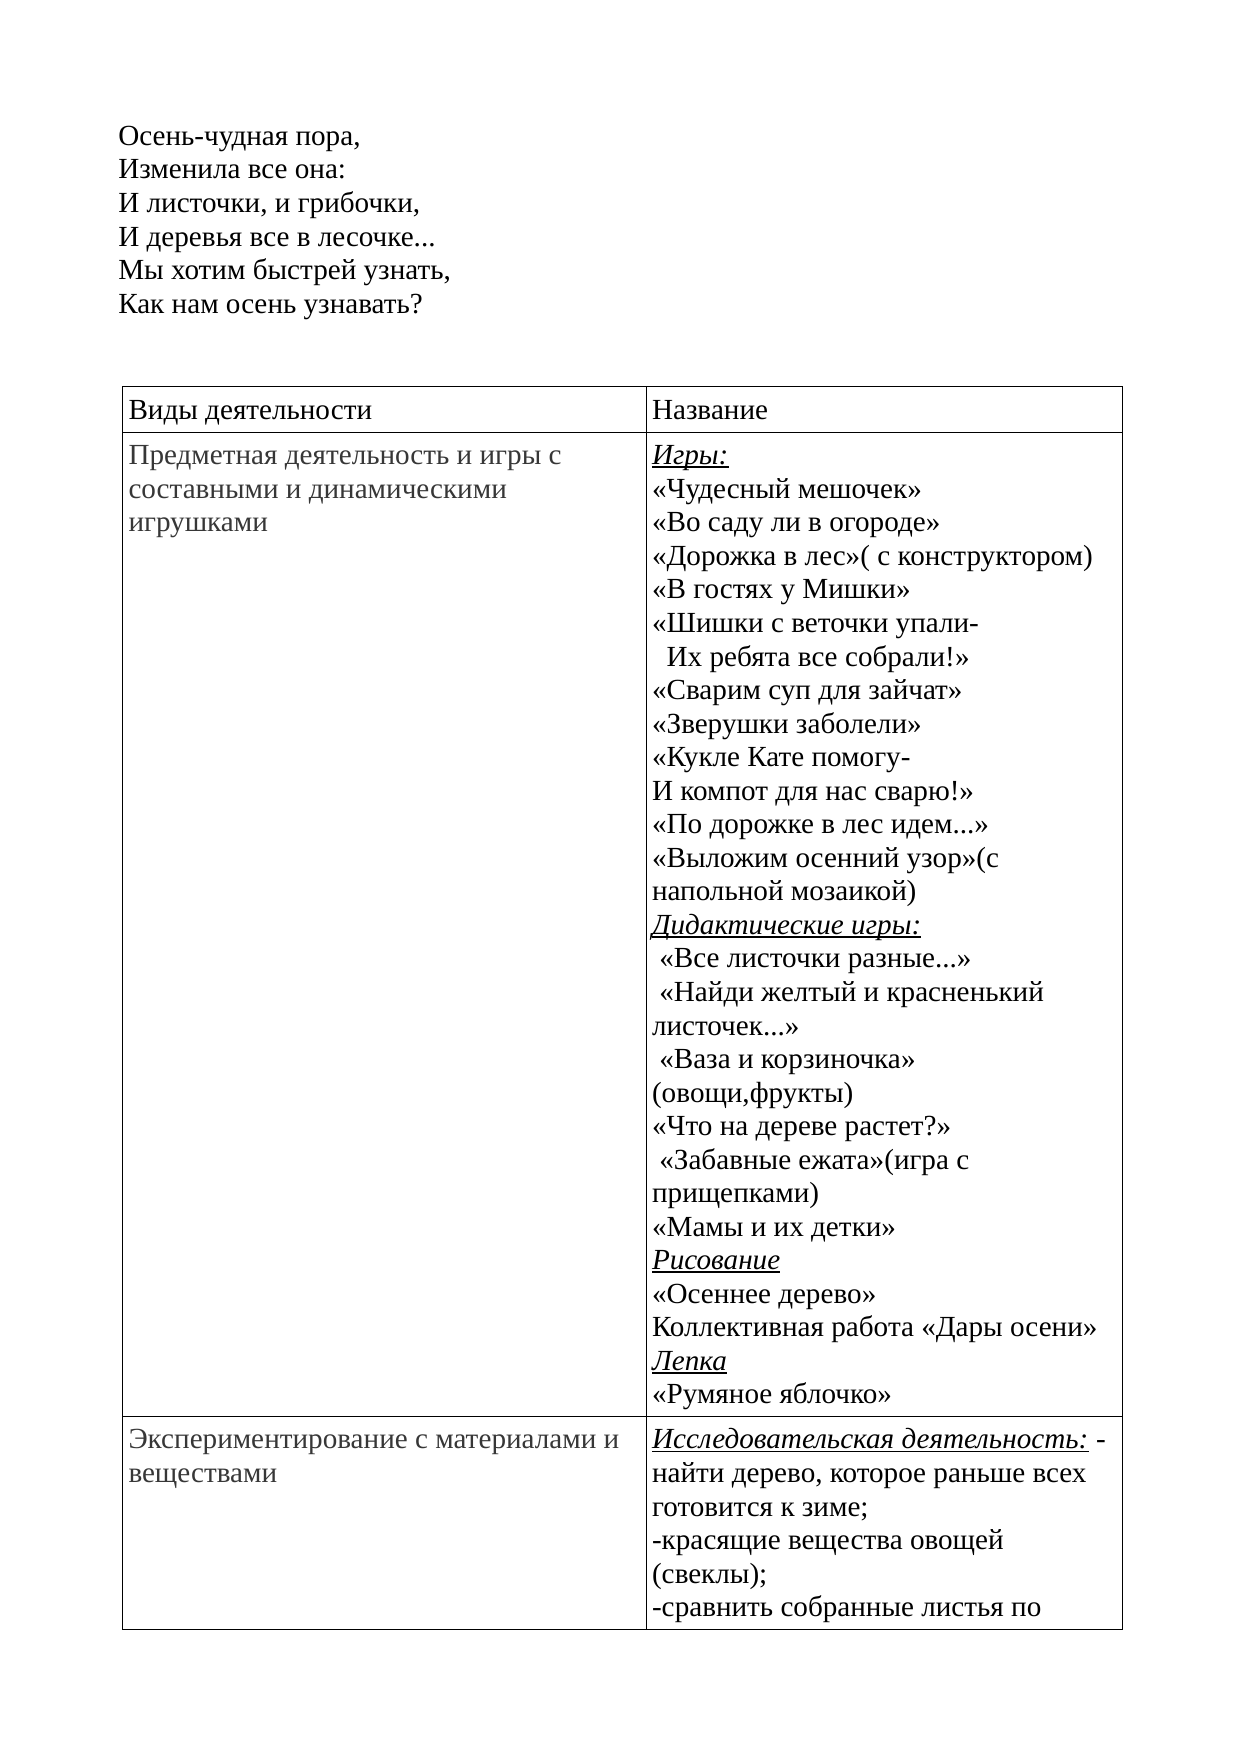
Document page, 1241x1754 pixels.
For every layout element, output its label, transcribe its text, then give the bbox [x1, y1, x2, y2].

table_header Виды деятельности [123, 387, 646, 432]
table_header Название [647, 387, 1122, 432]
table_cell Экспериментирование с материалами и веществами [123, 1417, 646, 1629]
text Мы хотим быстрей узнать, [118, 252, 1122, 286]
text Изменила все она: [118, 152, 1122, 185]
table_cell Исследовательская деятельность: -найти дерево, которое раньше всех готовится к зиме; -красящие вещества овощей (свеклы); -сравнить собранные листья по [647, 1417, 1122, 1629]
table_cell Предметная деятельность и игры с составными и динамическими игрушками [123, 433, 646, 1416]
text Осень-чудная пора, [118, 118, 1122, 152]
text И деревья все в лесочке... [118, 219, 1122, 252]
table_cell Игры: «Чудесный мешочек» «Во саду ли в огороде» «Дорожка в лес»( с конструктором) «В гостях у Мишки» «Шишки с веточки упали- Их ребята все собрали!» «Сварим суп для зайчат» «Зверушки заболели» «Кукле Кате помогу- И компот для нас сварю!» «По дорожке в лес идем...» «Выложим осенний узор»(с напольной мозаикой) Дидактические игры: «Все листочки разные...» «Найди желтый и красненький листочек...» «Ваза и корзиночка» (овощи,фрукты) «Что на дереве растет?» «Забавные ежата»(игра с прищепками) «Мамы и их детки» Рисование «Осеннее дерево» Коллективная работа «Дары осени» Лепка «Румяное яблочко» [647, 433, 1122, 1416]
text И листочки, и грибочки, [118, 185, 1122, 219]
text Как нам осень узнавать? [118, 286, 1122, 319]
